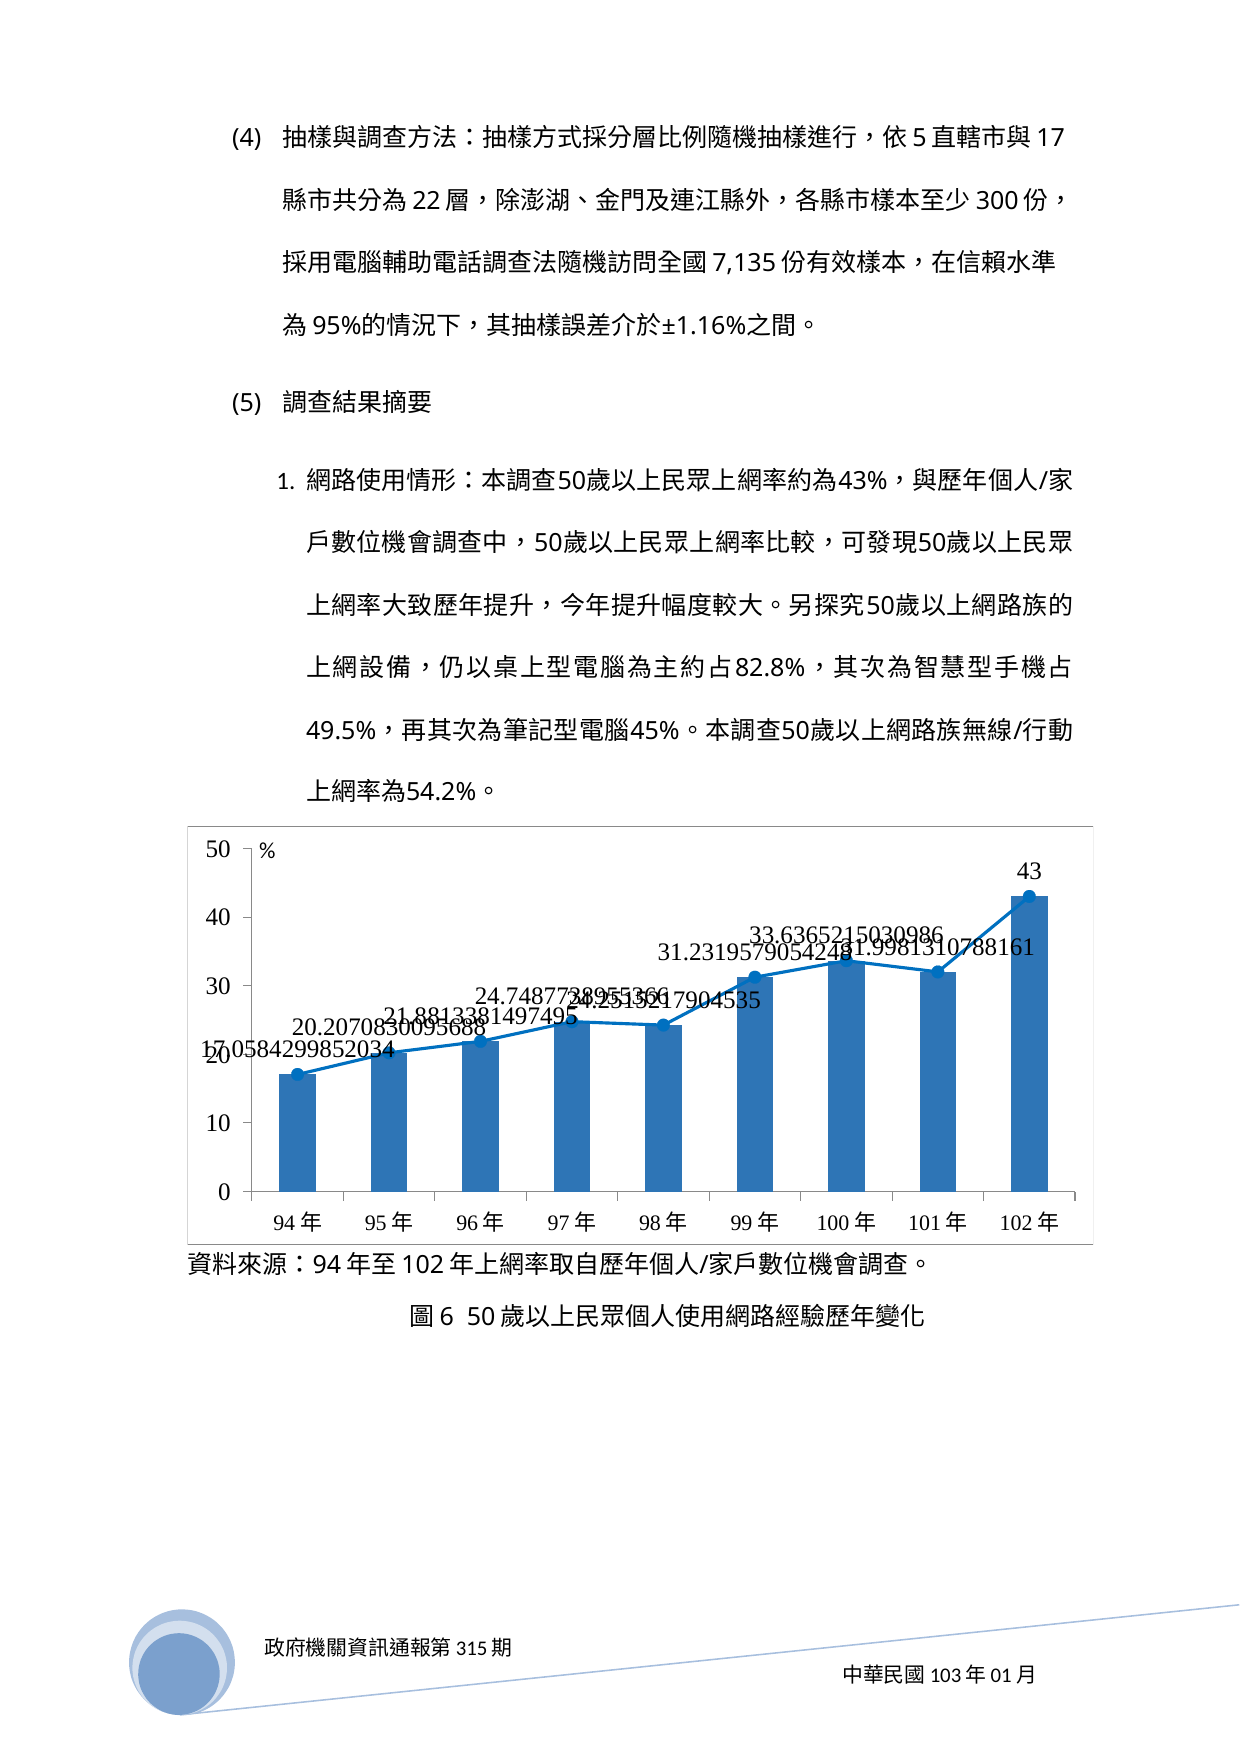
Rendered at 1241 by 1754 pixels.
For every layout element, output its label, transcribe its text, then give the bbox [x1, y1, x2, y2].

list 網路使用情形：本調查50歲以上民眾上網率約為43%，與歷年個人/家戶數位機會調查中，50歲以上民眾上網率比較，可發現50歲以上民眾上網率大致歷年提升，今年提升幅度較大。另探究50歲以上網路族的上網設備，仍以桌上型電腦為主約占82.8%，其次為智慧型手機占49.5%，再其次為筆記型電腦45%。本調查50歲以上網路族無線/行動上網率為54.2%。 [276, 437, 1073, 812]
text 圖6 50歲以上民眾個人使用網路經驗歷年變化 [261, 1296, 1073, 1332]
text 資料來源：94年至102年上網率取自歷年個人/家戶數位機會調查。 [187, 1245, 1073, 1281]
list 抽樣與調查方法：抽樣方式採分層比例隨機抽樣進行，依5直轄市與17縣市共分為22層，除澎湖、金門及連江縣外，各縣市樣本至少300份，採用電腦輔助電話調查法隨機訪問全國7,135份有效樣本，在信賴水準為95%的情況下，其抽樣誤差介於±1.16%之間。 [232, 94, 1073, 344]
list 調查結果摘要 [232, 359, 1073, 422]
